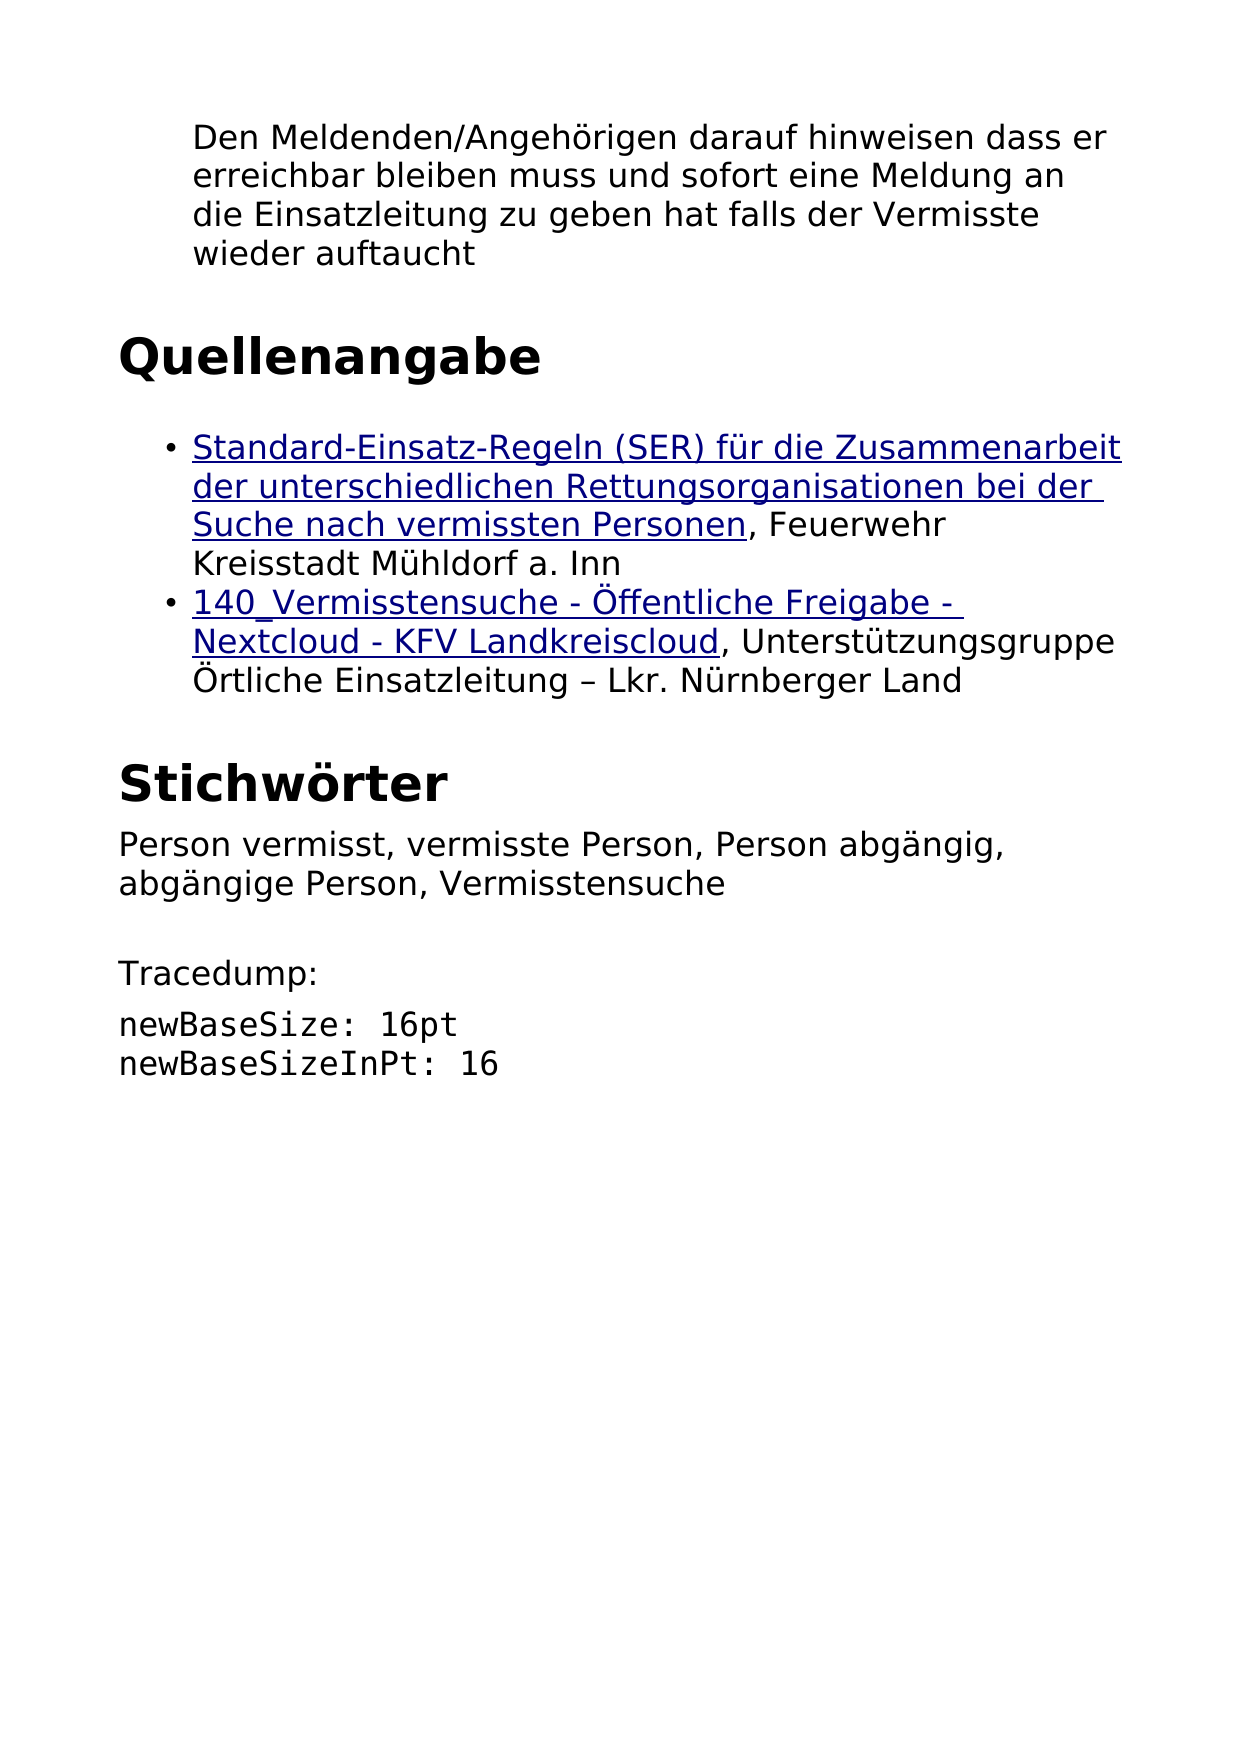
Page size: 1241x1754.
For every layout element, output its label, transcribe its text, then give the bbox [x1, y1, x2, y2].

list Standard-Einsatz-Regeln (SER) für die Zusammenarbeit der unterschiedlichen Rettungsorganisationen bei der Suche nach vermissten Personen, Feuerwehr Kreisstadt Mühldorf a. Inn [177, 428, 1122, 584]
text newBaseSize: 16pt newBaseSizeInPt: 16 [118, 1006, 1122, 1083]
text Person vermisst, vermisste Person, Person abgängig, abgängige Person, Vermisstensuche [118, 825, 1122, 903]
subtitle Stichwörter [118, 755, 1122, 813]
list Den Meldenden/Angehörigen darauf hinweisen dass er erreichbar bleiben muss und sofort eine Meldung an die Einsatzleitung zu geben hat falls der Vermisste wieder auftaucht [177, 118, 1122, 273]
list 140_Vermisstensuche - Öffentliche Freigabe - Nextcloud - KFV Landkreiscloud, Unterstützungsgruppe Örtliche Einsatzleitung – Lkr. Nürnberger Land [177, 584, 1122, 700]
text Tracedump: [118, 916, 1122, 993]
subtitle Quellenangabe [118, 328, 1122, 386]
